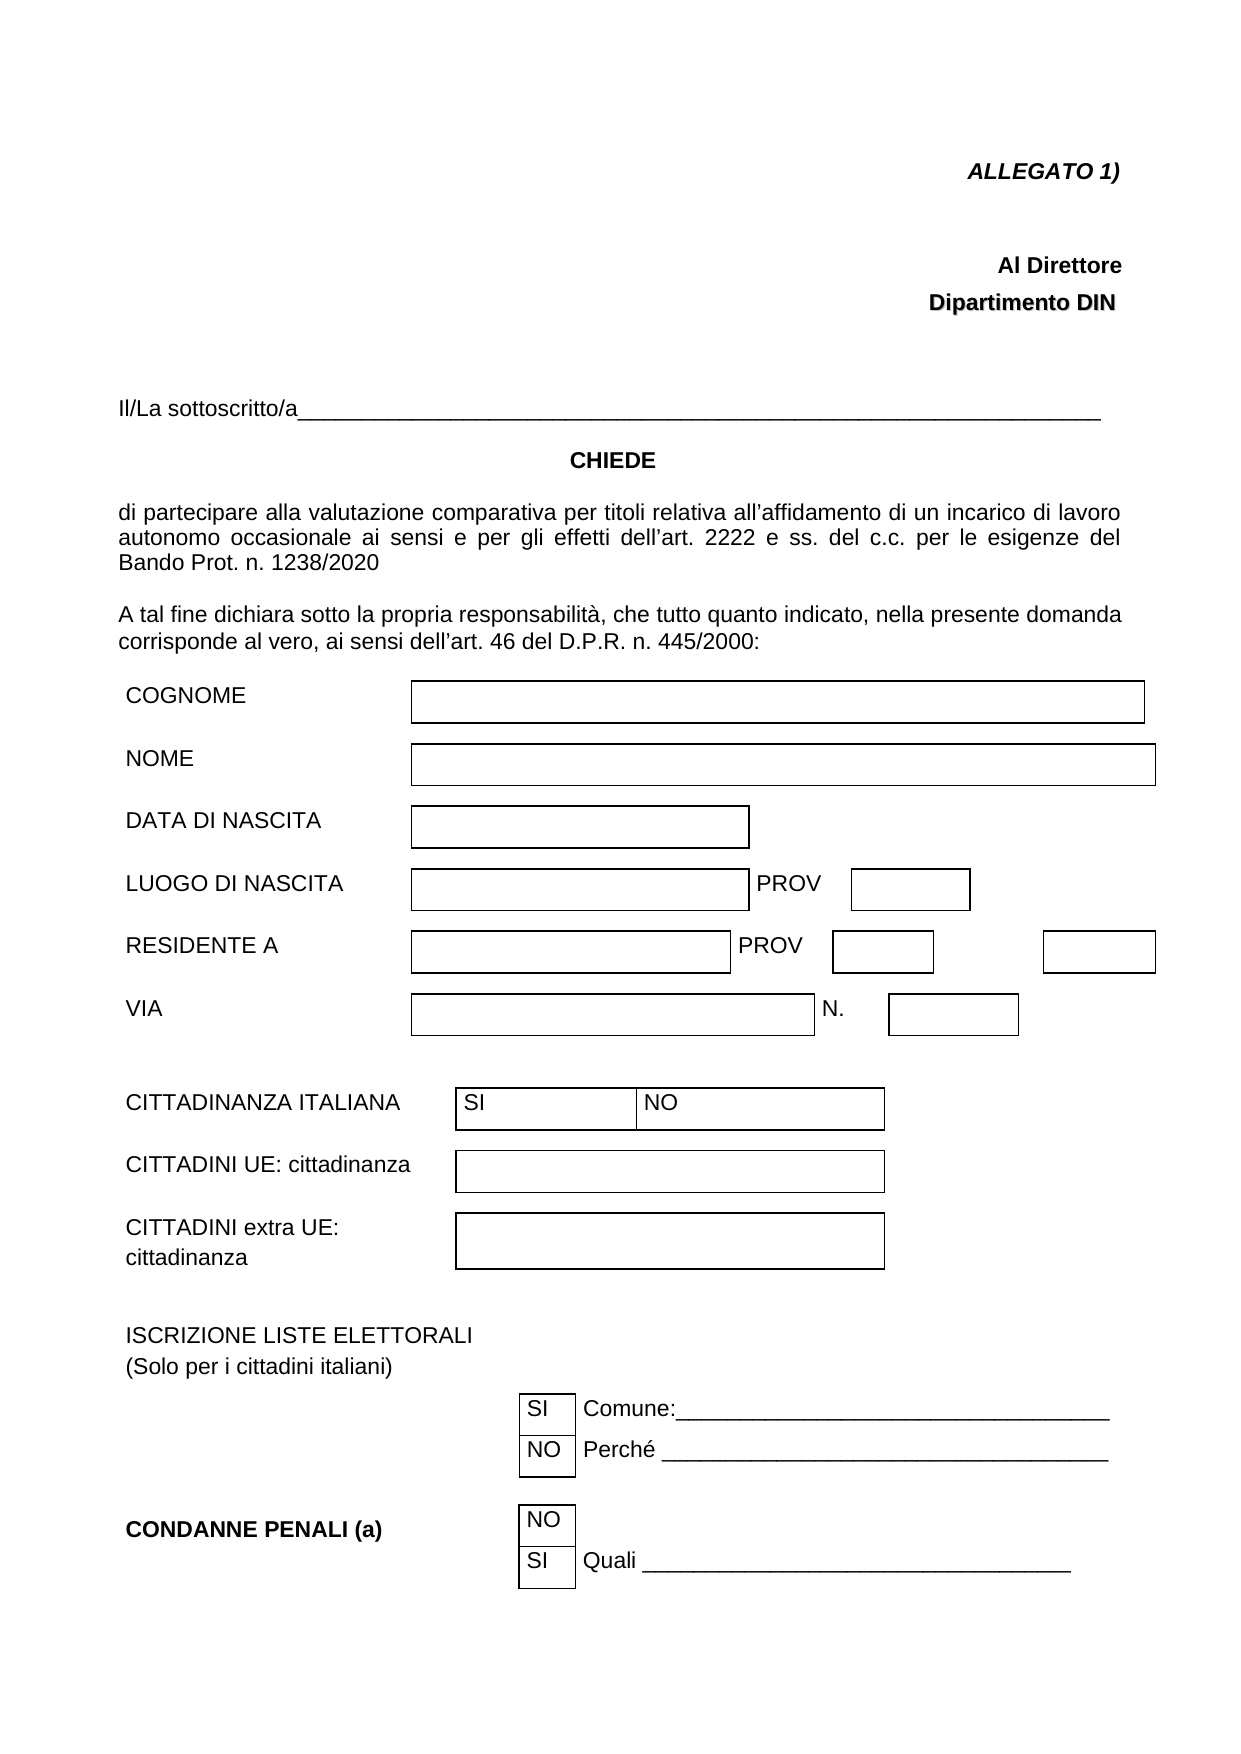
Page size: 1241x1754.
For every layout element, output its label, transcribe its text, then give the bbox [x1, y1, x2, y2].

table_cell [933, 1036, 952, 1066]
table_cell [970, 786, 1018, 805]
table_cell [1018, 724, 1043, 743]
table_cell CAP [934, 930, 1043, 972]
table_cell [970, 1036, 1018, 1066]
table_cell [1018, 1212, 1043, 1268]
table_header NO [520, 1506, 575, 1546]
table_cell [412, 972, 952, 993]
table_cell [118, 722, 412, 743]
table_cell [412, 1066, 952, 1087]
table_cell [1144, 1212, 1156, 1268]
table_cell [1044, 1191, 1144, 1212]
table_header [601, 1323, 1213, 1393]
table_cell [952, 1129, 970, 1150]
table_cell [1018, 1087, 1043, 1129]
table_cell [1144, 847, 1156, 868]
table_cell [970, 1191, 1018, 1212]
table_cell [1144, 1191, 1156, 1212]
subtitle ALLEGATO 1) [118, 158, 1122, 184]
text Il/La sottoscritto/a_______________________________________________________________ [118, 394, 1122, 421]
table_cell [1044, 724, 1144, 743]
table_cell [1144, 786, 1156, 805]
table_cell [970, 1129, 1018, 1150]
table_cell [457, 1151, 884, 1191]
table_cell [1044, 1087, 1144, 1129]
table_cell [970, 972, 1018, 993]
table_cell [952, 786, 970, 805]
table_cell [1144, 1087, 1156, 1129]
table_cell [1044, 786, 1144, 805]
table_cell CITTADINANZA ITALIANA [118, 1087, 455, 1129]
table_cell [1044, 910, 1144, 930]
table_cell [118, 1393, 519, 1434]
table_cell [412, 724, 952, 743]
table_cell [1044, 993, 1144, 1034]
table_cell [933, 805, 952, 847]
table_cell [1144, 1129, 1156, 1150]
table_header COGNOME [118, 680, 411, 722]
text A tal fine dichiara sotto la propria responsabilità, che tutto quanto indicato, nella presente domanda corrisponde al vero, ai sensi dell’art. 46 del D.P.R. n. 445/2000: [118, 601, 1122, 654]
table_cell [118, 1129, 412, 1150]
table_cell [970, 1212, 1018, 1268]
table_header [525, 1323, 601, 1393]
text Dipartimento DIN [634, 289, 1122, 316]
table_cell [1144, 993, 1156, 1034]
table_cell [952, 1212, 970, 1268]
table_cell [933, 1212, 952, 1268]
table_cell [952, 1036, 970, 1066]
table_cell [118, 785, 412, 805]
table_cell [412, 847, 952, 868]
table_cell [1144, 1150, 1156, 1191]
table_cell [749, 1036, 814, 1066]
table_cell [118, 1435, 519, 1476]
table_cell [970, 1066, 1018, 1087]
table_cell SI [520, 1547, 575, 1587]
table_cell Quali _____________________________________ [576, 1546, 1070, 1587]
table_cell [889, 1212, 933, 1268]
table_cell [885, 1087, 889, 1129]
table_cell [412, 1191, 952, 1212]
table_header [576, 1504, 598, 1546]
table_cell [952, 972, 970, 993]
table_cell [1018, 868, 1043, 909]
table_cell [731, 1036, 749, 1066]
table_cell [1018, 1129, 1043, 1150]
table_cell [952, 805, 970, 847]
table_header [598, 1504, 1070, 1546]
table_cell [1144, 722, 1156, 743]
table_cell [889, 1150, 933, 1191]
table_cell CITTADINI extra UE: cittadinanza [118, 1212, 455, 1268]
table_cell [889, 1036, 933, 1066]
table_cell [971, 868, 1018, 909]
table_cell [118, 1066, 412, 1087]
table_cell [1044, 932, 1155, 972]
table_cell [933, 1087, 952, 1129]
table_cell [970, 805, 1018, 847]
table_cell [1144, 1066, 1156, 1087]
table_cell [970, 1150, 1018, 1191]
table_cell [970, 847, 1018, 868]
table_cell [952, 847, 970, 868]
table_cell [1018, 786, 1043, 805]
table_cell [1018, 1191, 1043, 1212]
table_cell [1144, 805, 1156, 847]
table_cell [889, 1087, 933, 1129]
table_cell [885, 1150, 889, 1191]
table_cell [118, 910, 412, 930]
table_cell [1018, 805, 1043, 847]
table_cell [750, 805, 814, 847]
table_cell [952, 1191, 970, 1212]
table_cell [1018, 1066, 1043, 1087]
table_cell [412, 786, 952, 805]
table_cell RESIDENTE A [118, 930, 411, 972]
table_cell [1019, 993, 1043, 1034]
table_cell Perché ___________________________________ [576, 1435, 1213, 1476]
table_cell [412, 807, 748, 847]
table_cell [118, 1035, 412, 1066]
table_cell [933, 1150, 952, 1191]
table_cell [952, 1087, 970, 1129]
table_cell Comune:__________________________________ [576, 1393, 1213, 1434]
table_header [412, 682, 1144, 722]
table_cell [884, 805, 889, 847]
text di partecipare alla valutazione comparativa per titoli relativa all’affidamento di un incarico di lavoro autonomo occasionale ai sensi e per gli effetti dell’art. 2222 e ss. del c.c. per le esigenze del Bando Prot. n. 1238/2020 [118, 500, 1122, 575]
table_cell [1018, 972, 1043, 993]
text CHIEDE [103, 447, 1122, 474]
table_cell [412, 1129, 952, 1150]
table_cell [885, 1212, 889, 1268]
table_cell CITTADINI UE: cittadinanza [118, 1150, 455, 1191]
table_cell [1018, 1150, 1043, 1191]
table_cell [118, 972, 412, 993]
table_cell [412, 932, 730, 972]
table_cell [890, 995, 1018, 1034]
table_cell [1044, 1150, 1144, 1191]
table_cell [1044, 1066, 1144, 1087]
table_cell [851, 1035, 889, 1066]
table_cell [1044, 974, 1144, 993]
table_cell VIA [118, 993, 411, 1034]
table_cell [412, 995, 814, 1034]
table_cell [1044, 1212, 1144, 1268]
table_cell [1018, 847, 1043, 868]
table_cell [852, 870, 969, 909]
table_cell [851, 805, 884, 847]
table_header CONDANNE PENALI (a) [118, 1504, 518, 1546]
table_cell SI [520, 1395, 575, 1434]
table_cell DATA DI NASCITA [118, 805, 411, 847]
table_cell [952, 911, 970, 930]
table_cell [970, 1087, 1018, 1129]
table_cell LUOGO DI NASCITA [118, 868, 411, 909]
table_cell SI [457, 1089, 636, 1129]
table_cell [1018, 1035, 1156, 1066]
table_cell [970, 724, 1018, 743]
table_cell [952, 724, 970, 743]
table_cell [1044, 805, 1144, 847]
table_cell [457, 1214, 884, 1268]
table_cell [834, 932, 933, 972]
subtitle Al Direttore [634, 252, 1122, 279]
table_cell NO [637, 1089, 884, 1129]
table_cell [1144, 974, 1156, 993]
table_cell [889, 805, 933, 847]
table_cell [952, 1150, 970, 1191]
table_cell [1144, 868, 1156, 909]
table_cell [814, 1035, 833, 1066]
table_cell [412, 870, 748, 909]
table_header ISCRIZIONE LISTE ELETTORALI (Solo per i cittadini italiani) [118, 1323, 525, 1393]
table_cell NO [520, 1436, 575, 1476]
table_cell N. [815, 993, 888, 1034]
table_header [1145, 680, 1156, 722]
table_cell [833, 805, 851, 847]
table_cell [412, 745, 1155, 784]
table_cell [118, 847, 412, 868]
table_cell [118, 1191, 412, 1212]
table_cell [1044, 847, 1144, 868]
table_cell [952, 1066, 970, 1087]
table_cell [1018, 910, 1043, 930]
table_cell NOME [118, 743, 411, 784]
table_cell [970, 910, 1018, 930]
table_cell [118, 1546, 518, 1587]
table_cell [833, 1035, 851, 1066]
table_cell [1044, 1129, 1144, 1150]
table_cell [1144, 910, 1156, 930]
table_cell [412, 910, 952, 930]
table_cell [1044, 868, 1144, 909]
table_cell PROV [731, 930, 832, 972]
table_cell [412, 1036, 731, 1066]
table_cell PROV [750, 868, 851, 909]
table_cell [814, 805, 833, 847]
